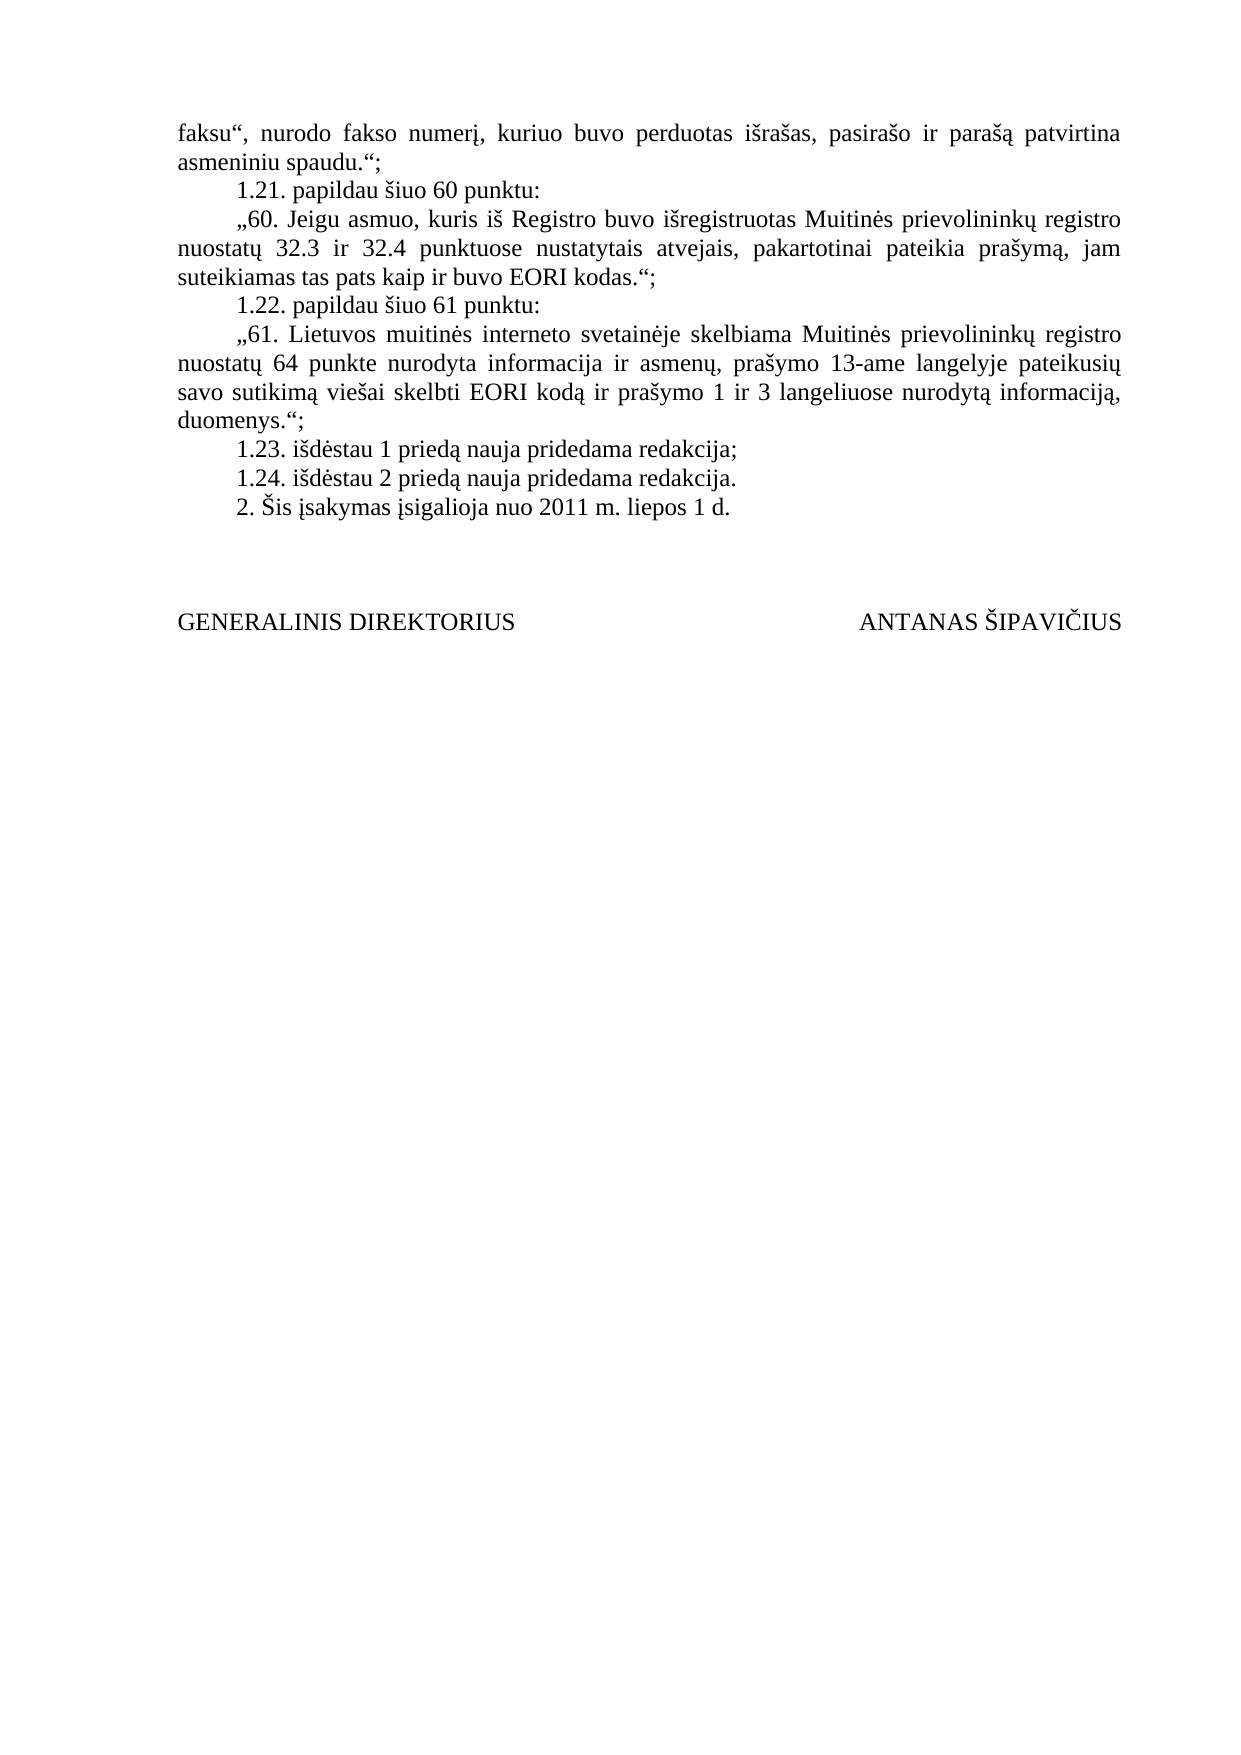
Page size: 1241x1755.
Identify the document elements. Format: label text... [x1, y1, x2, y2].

text 2. Šis įsakymas įsigalioja nuo 2011 m. liepos 1 d. [177, 492, 1122, 521]
text 1.24. išdėstau 2 priedą nauja pridedama redakcija. [177, 463, 1122, 492]
text „60. Jeigu asmuo, kuris iš Registro buvo išregistruotas Muitinės prievolininkų registro nuostatų 32.3 ir 32.4 punktuose nustatytais atvejais, pakartotinai pateikia prašymą, jam suteikiamas tas pats kaip ir buvo EORI kodas.“; [177, 204, 1122, 291]
text 1.21. papildau šiuo 60 punktu: [177, 176, 1122, 204]
text „61. Lietuvos muitinės interneto svetainėje skelbiama Muitinės prievolininkų registro nuostatų 64 punkte nurodyta informacija ir asmenų, prašymo 13-ame langelyje pateikusių savo sutikimą viešai skelbti EORI kodą ir prašymo 1 ir 3 langeliuose nurodytą informaciją, duomenys.“; [177, 319, 1122, 434]
text 1.22. papildau šiuo 61 punktu: [177, 291, 1122, 319]
text faksu“, nurodo fakso numerį, kuriuo buvo perduotas išrašas, pasirašo ir parašą patvirtina asmeniniu spaudu.“; [177, 118, 1122, 176]
text Generalinis direktorius Antanas Šipavičius [177, 607, 1122, 636]
text 1.23. išdėstau 1 priedą nauja pridedama redakcija; [177, 434, 1122, 463]
